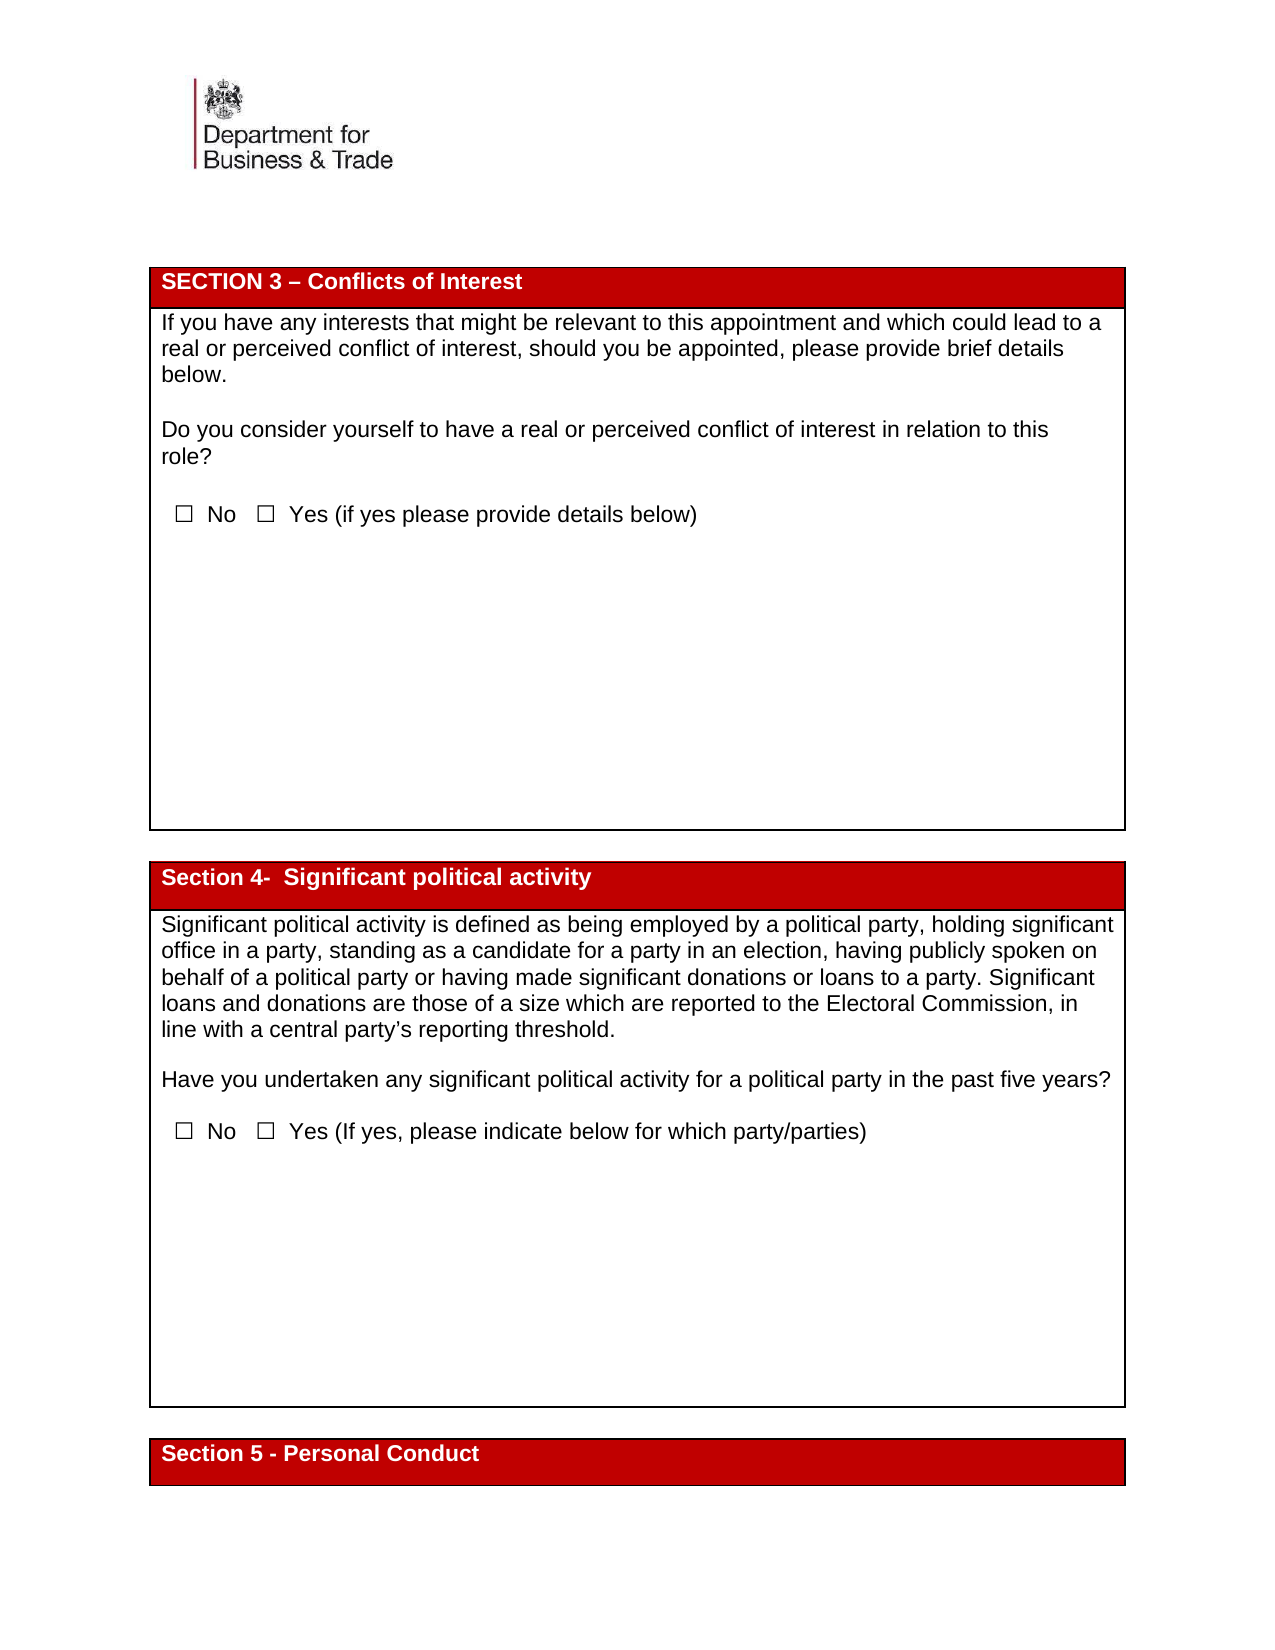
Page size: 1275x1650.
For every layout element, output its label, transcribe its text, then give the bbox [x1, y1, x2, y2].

table_header Section 5 - Personal Conduct [151, 1440, 1124, 1485]
table_cell If you have any interests that might be relevant to this appointment and which could lead to a real or perceived conflict of interest, should you be appointed, please provide brief details below. Do you consider yourself to have a real or perceived conflict of interest in relation to this role? ☐ No ☐ Yes (if yes please provide details below) [151, 309, 1124, 829]
table_cell Significant political activity is defined as being employed by a political party, holding significant office in a party, standing as a candidate for a party in an election, having publicly spoken on behalf of a political party or having made significant donations or loans to a party. Significant loans and donations are those of a size which are reported to the Electoral Commission, in line with a central party’s reporting threshold. Have you undertaken any significant political activity for a political party in the past five years? ☐ No ☐ Yes (If yes, please indicate below for which party/parties) [151, 911, 1124, 1406]
table_header SECTION 3 – Conflicts of Interest [151, 268, 1124, 307]
table_header Section 4- Significant political activity [151, 863, 1124, 909]
